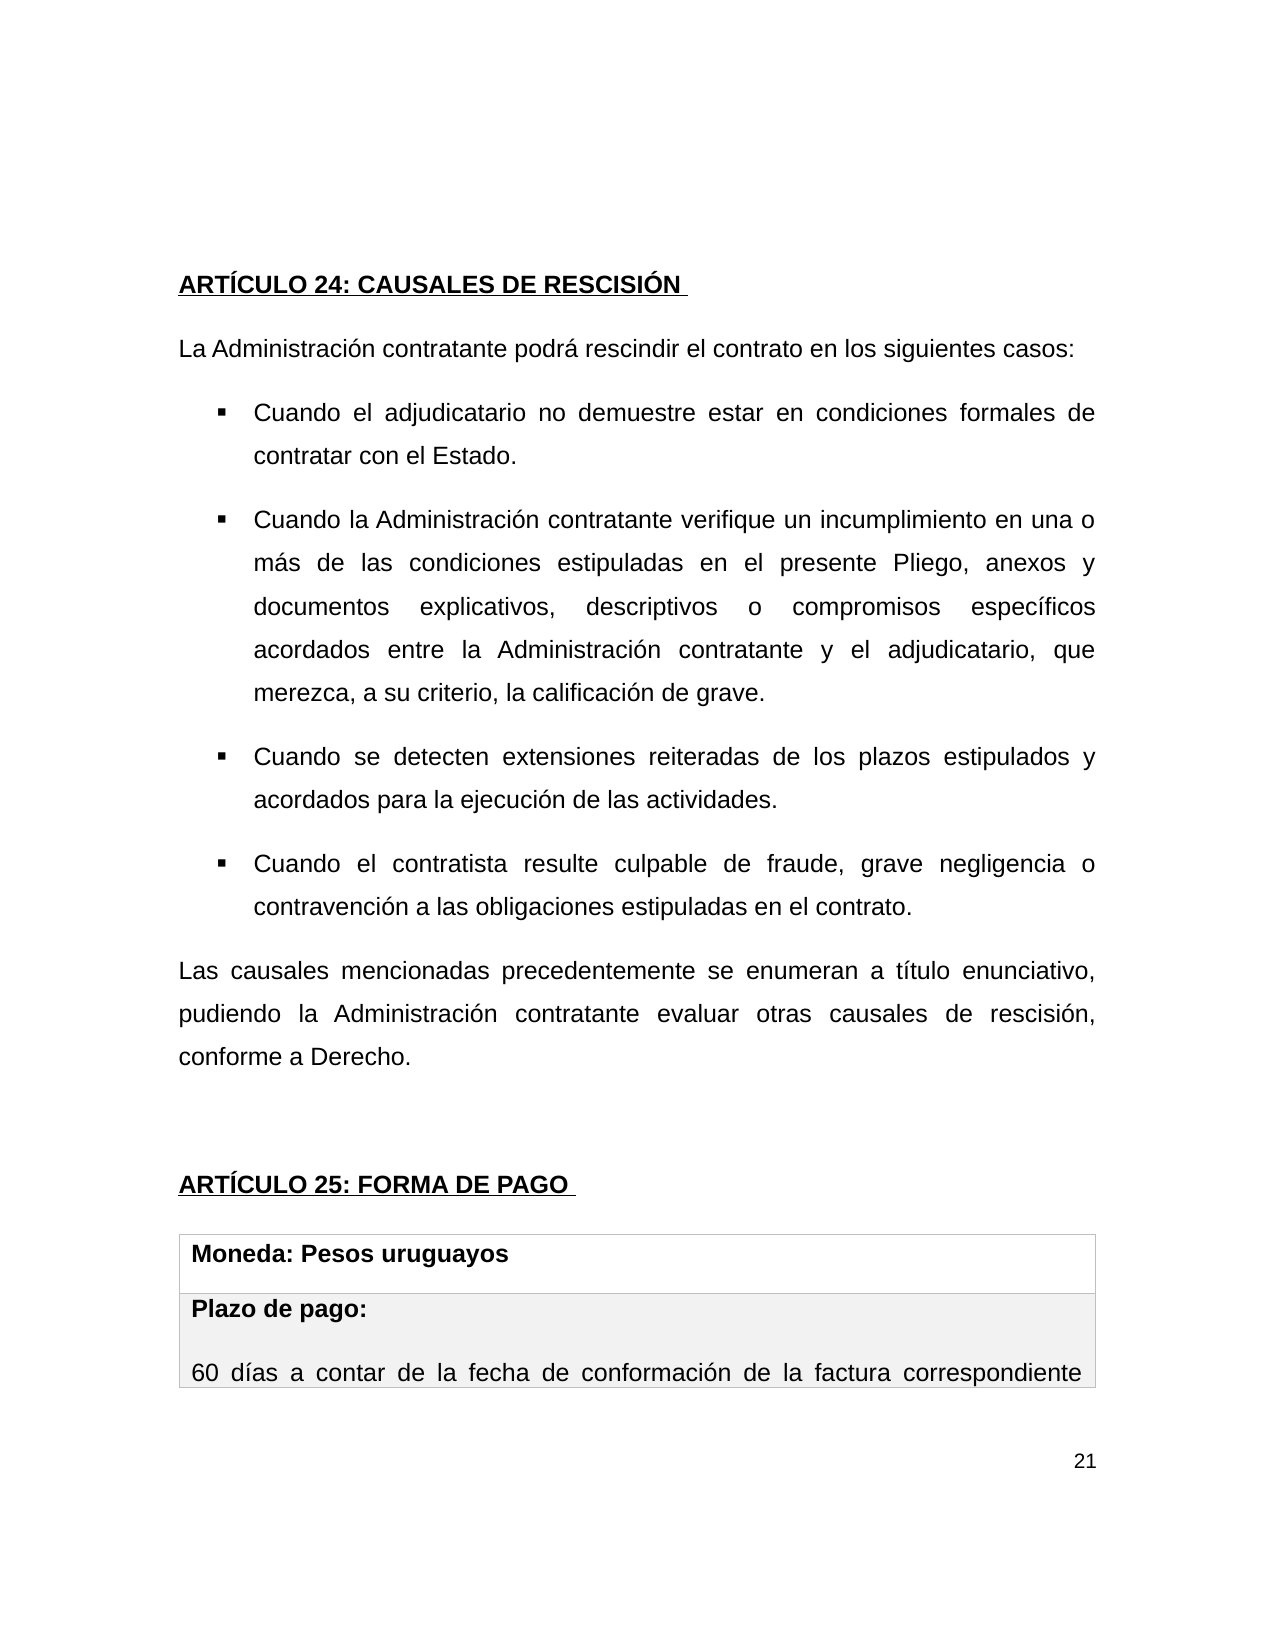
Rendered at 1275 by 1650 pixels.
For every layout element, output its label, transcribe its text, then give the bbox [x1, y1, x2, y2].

text Las causales mencionadas precedentemente se enumeran a título enunciativo, pudiendo la Administración contratante evaluar otras causales de rescisión, conforme a Derecho. [178, 956, 1097, 1071]
list Cuando el contratista resulte culpable de fraude, grave negligencia o contravención a las obligaciones estipuladas en el contrato. [216, 849, 1097, 921]
text La Administración contratante podrá rescindir el contrato en los siguientes casos: [178, 334, 1097, 363]
list Cuando la Administración contratante verifique un incumplimiento en una o más de las condiciones estipuladas en el presente Pliego, anexos y documentos explicativos, descriptivos o compromisos específicos acordados entre la Administración contratante y el adjudicatario, que merezca, a su criterio, la calificación de grave. [216, 505, 1097, 707]
list Cuando el adjudicatario no demuestre estar en condiciones formales de contratar con el Estado. [216, 398, 1097, 470]
subtitle ARTÍCULO 25: FORMA DE PAGO [178, 1170, 1097, 1199]
list Cuando se detecten extensiones reiteradas de los plazos estipulados y acordados para la ejecución de las actividades. [216, 742, 1097, 814]
table_cell Plazo de pago: 60 días a contar de la fecha de conformación de la factura correspondiente [180, 1294, 1095, 1387]
subtitle ARTÍCULO 24: CAUSALES DE RESCISIÓN [178, 270, 1097, 299]
table_header Moneda: Pesos uruguayos [180, 1235, 1095, 1293]
